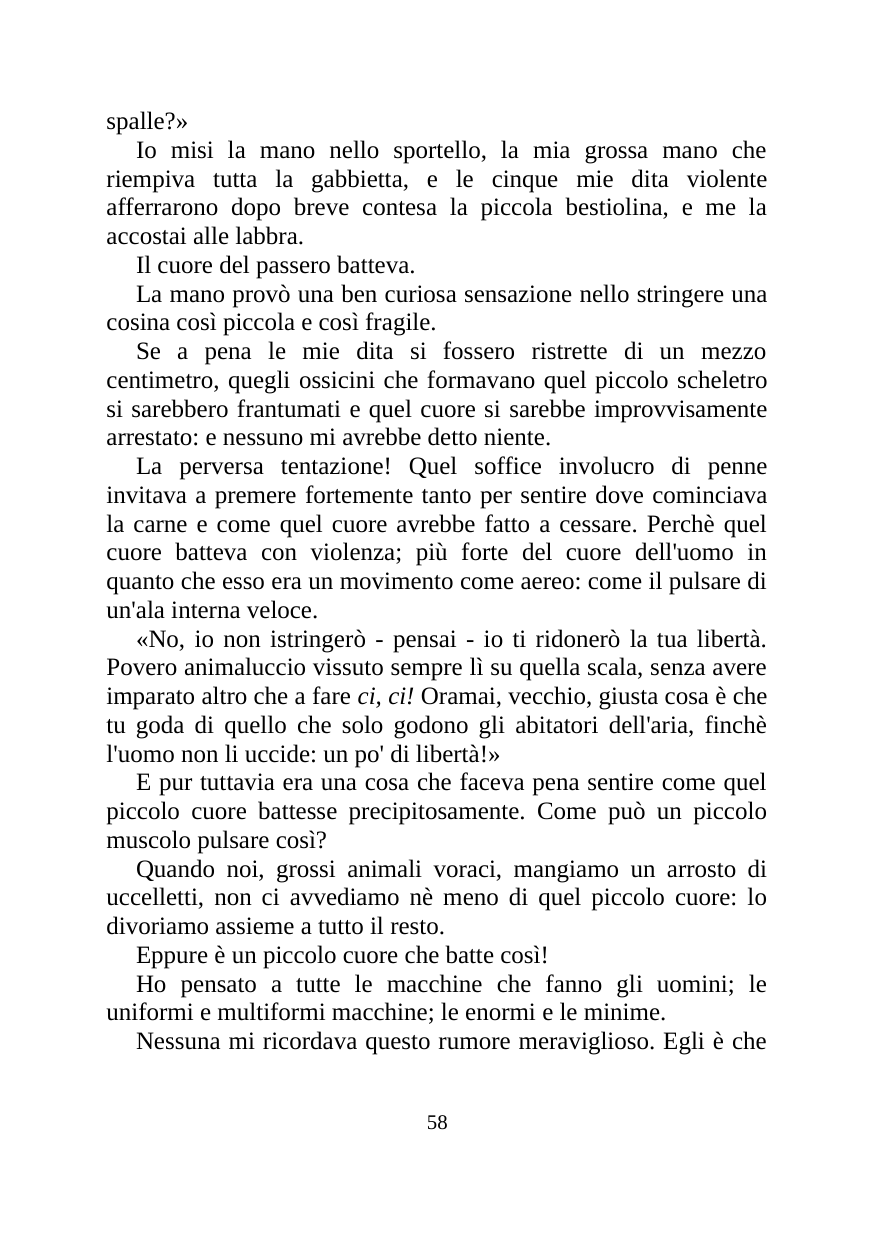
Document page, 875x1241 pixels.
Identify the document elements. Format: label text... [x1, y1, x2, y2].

text Io misi la mano nello sportello, la mia grossa mano che riempiva tutta la gabbietta, e le cinque mie dita violente afferrarono dopo breve contesa la piccola bestiolina, e me la accostai alle labbra. [106, 135, 768, 250]
text spalle?» [106, 106, 768, 135]
text La mano provò una ben curiosa sensazione nello stringere una cosina così piccola e così fragile. [106, 279, 768, 336]
text Eppure è un piccolo cuore che batte così! [106, 940, 768, 969]
text La perversa tentazione! Quel soffice involucro di penne invitava a premere fortemente tanto per sentire dove cominciava la carne e come quel cuore avrebbe fatto a cessare. Perchè quel cuore batteva con violenza; più forte del cuore dell'uomo in quanto che esso era un movimento come aereo: come il pulsare di un'ala interna veloce. [106, 451, 768, 624]
text Il cuore del passero batteva. [106, 250, 768, 279]
text «No, io non istringerò - pensai - io ti ridonerò la tua libertà. Povero animaluccio vissuto sempre lì su quella scala, senza avere imparato altro che a fare ci, ci! Oramai, vecchio, giusta cosa è che tu goda di quello che solo godono gli abitatori dell'aria, finchè l'uomo non li uccide: un po' di libertà!» [106, 624, 768, 767]
text E pur tuttavia era una cosa che faceva pena sentire come quel piccolo cuore battesse precipitosamente. Come può un piccolo muscolo pulsare così? [106, 767, 768, 854]
text Nessuna mi ricordava questo rumore meraviglioso. Egli è che [106, 1026, 768, 1055]
text Ho pensato a tutte le macchine che fanno gli uomini; le uniformi e multiformi macchine; le enormi e le minime. [106, 969, 768, 1026]
text Quando noi, grossi animali voraci, mangiamo un arrosto di uccelletti, non ci avvediamo nè meno di quel piccolo cuore: lo divoriamo assieme a tutto il resto. [106, 854, 768, 940]
text Se a pena le mie dita si fossero ristrette di un mezzo centimetro, quegli ossicini che formavano quel piccolo scheletro si sarebbero frantumati e quel cuore si sarebbe improvvisamente arrestato: e nessuno mi avrebbe detto niente. [106, 336, 768, 451]
